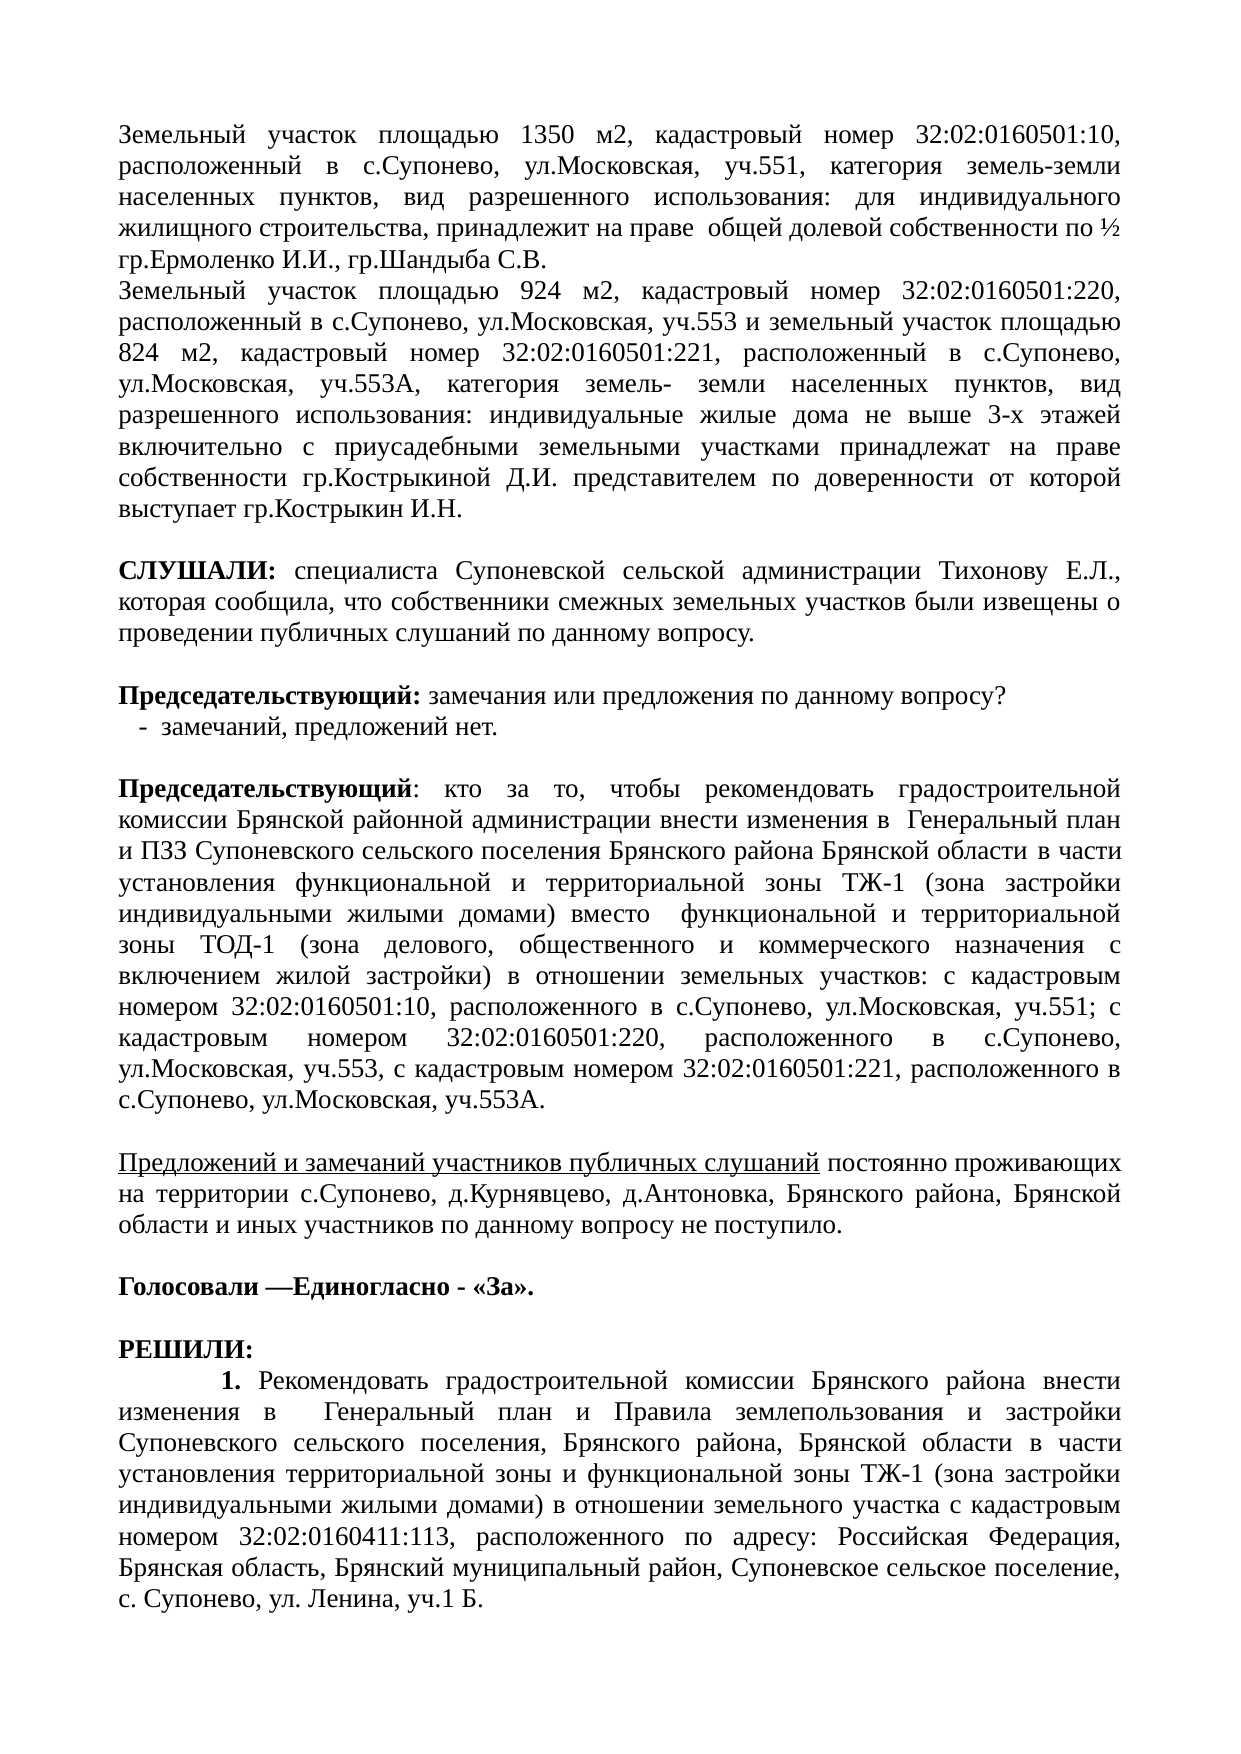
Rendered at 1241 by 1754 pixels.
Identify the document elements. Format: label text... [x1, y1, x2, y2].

text РЕШИЛИ: [118, 1333, 1122, 1364]
text СЛУШАЛИ: специалиста Супоневской сельской администрации Тихонову Е.Л., которая сообщила, что собственники смежных земельных участков были извещены о проведении публичных слушаний по данному вопросу. [118, 554, 1122, 648]
text Предложений и замечаний участников публичных слушаний постоянно проживающих на территории с.Супонево, д.Курнявцево, д.Антоновка, Брянского района, Брянской области и иных участников по данному вопросу не поступило. [118, 1146, 1122, 1239]
text Земельный участок площадью 924 м2, кадастровый номер 32:02:0160501:220, расположенный в с.Супонево, ул.Московская, уч.553 и земельный участок площадью 824 м2, кадастровый номер 32:02:0160501:221, расположенный в с.Супонево, ул.Московская, уч.553А, категория земель- земли населенных пунктов, вид разрешенного использования: индивидуальные жилые дома не выше 3-х этажей включительно с приусадебными земельными участками принадлежат на праве собственности гр.Кострыкиной Д.И. представителем по доверенности от которой выступает гр.Кострыкин И.Н. [118, 274, 1122, 523]
text 1. Рекомендовать градостроительной комиссии Брянского района внести изменения в Генеральный план и Правила землепользования и застройки Супоневского сельского поселения, Брянского района, Брянской области в части установления территориальной зоны и функциональной зоны ТЖ-1 (зона застройки индивидуальными жилыми домами) в отношении земельного участка с кадастровым номером 32:02:0160411:113, расположенного по адресу: Российская Федерация, Брянская область, Брянский муниципальный район, Супоневское сельское поселение, с. Супонево, ул. Ленина, уч.1 Б. [118, 1364, 1122, 1613]
text Голосовали —Единогласно - «За». [118, 1271, 1122, 1302]
text Председательствующий: кто за то, чтобы рекомендовать градостроительной комиссии Брянской районной администрации внести изменения в Генеральный план и ПЗЗ Супоневского сельского поселения Брянского района Брянской области в части установления функциональной и территориальной зоны ТЖ-1 (зона застройки индивидуальными жилыми домами) вместо функциональной и территориальной зоны ТОД-1 (зона делового, общественного и коммерческого назначения с включением жилой застройки) в отношении земельных участков: с кадастровым номером 32:02:0160501:10, расположенного в с.Супонево, ул.Московская, уч.551; с кадастровым номером 32:02:0160501:220, расположенного в с.Супонево, ул.Московская, уч.553, с кадастровым номером 32:02:0160501:221, расположенного в с.Супонево, ул.Московская, уч.553А. [118, 772, 1122, 1115]
list - замечаний, предложений нет. [118, 710, 1122, 741]
text Председательствующий: замечания или предложения по данному вопросу? [118, 679, 1122, 710]
text Земельный участок площадью 1350 м2, кадастровый номер 32:02:0160501:10, расположенный в с.Супонево, ул.Московская, уч.551, категория земель-земли населенных пунктов, вид разрешенного использования: для индивидуального жилищного строительства, принадлежит на праве общей долевой собственности по ½ гр.Ермоленко И.И., гр.Шандыба С.В. [118, 118, 1122, 274]
